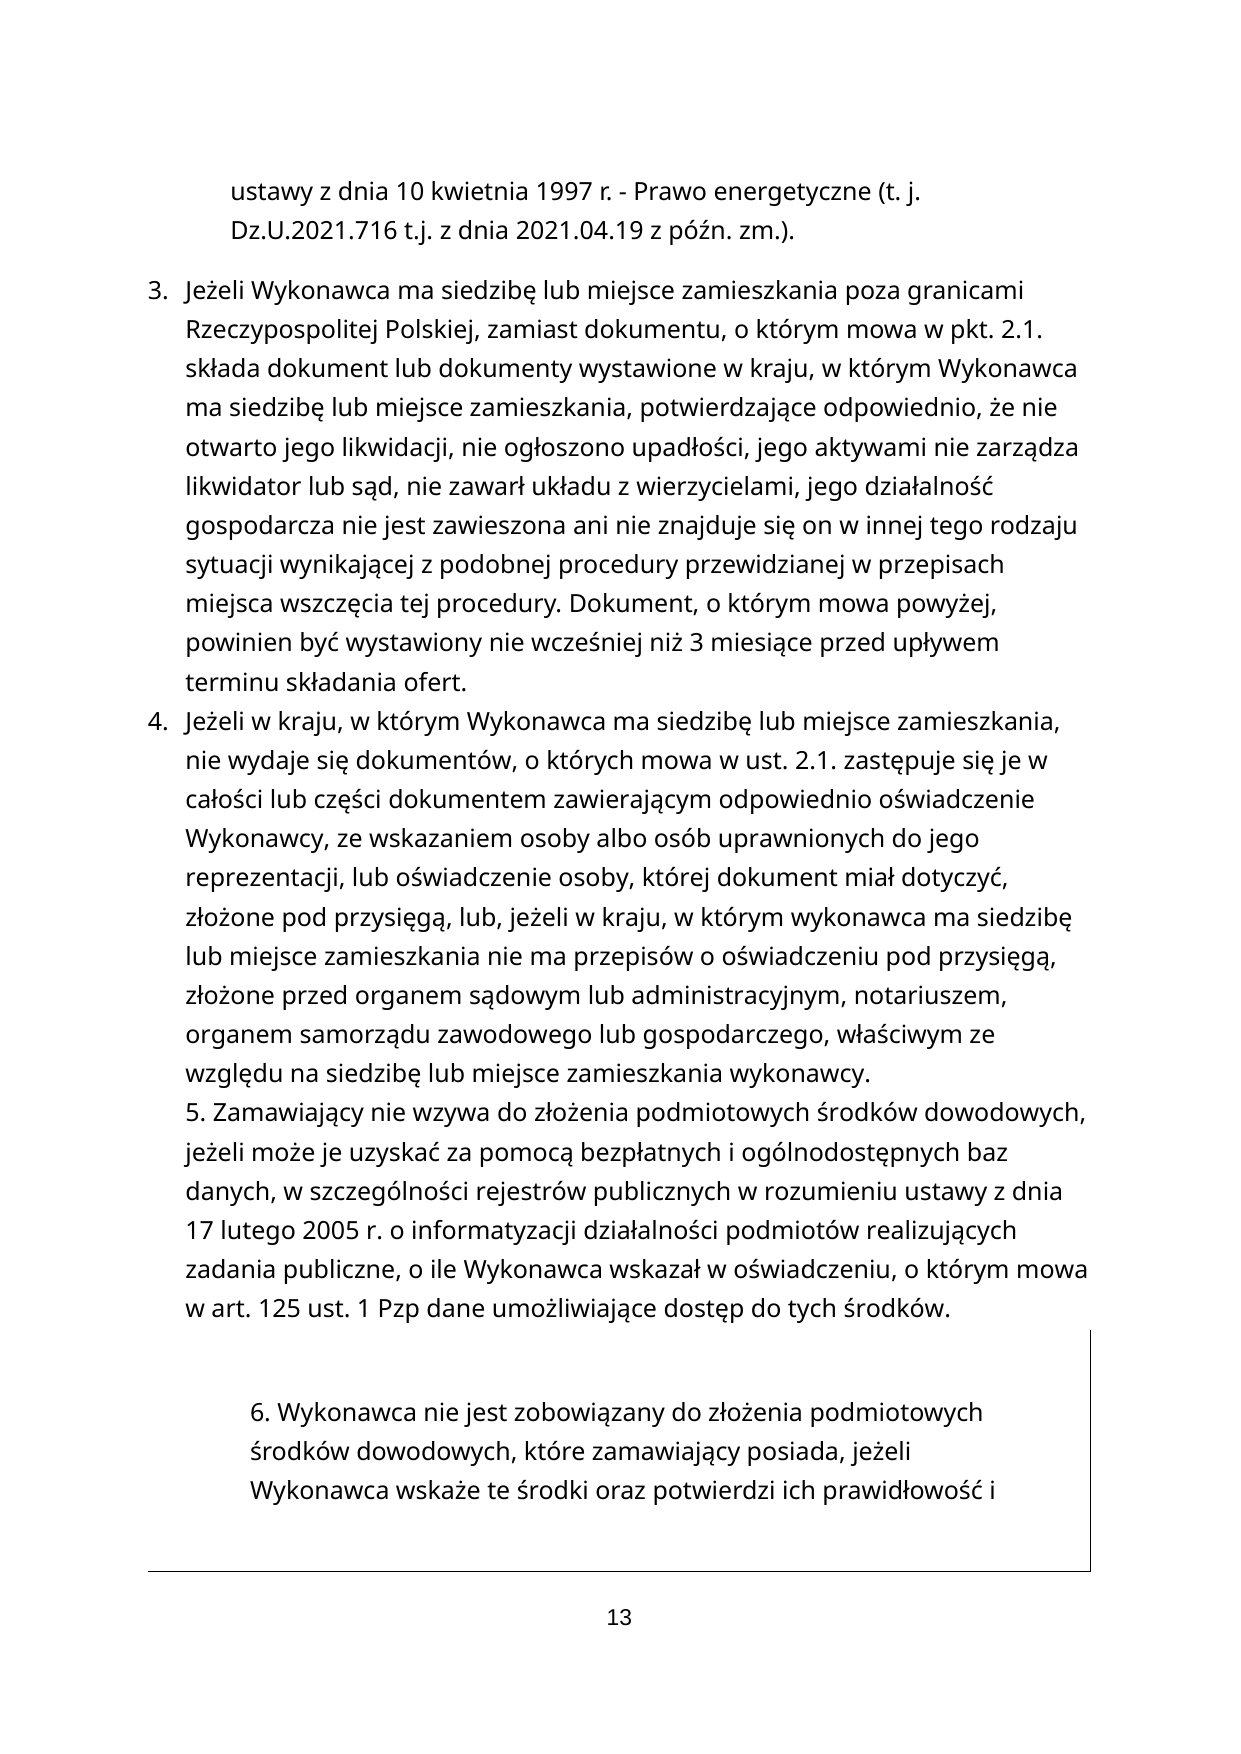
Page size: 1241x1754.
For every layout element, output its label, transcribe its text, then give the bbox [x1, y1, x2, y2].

list Jeżeli w kraju, w którym Wykonawca ma siedzibę lub miejsce zamieszkania, nie wydaje się dokumentów, o których mowa w ust. 2.1. zastępuje się je w całości lub części dokumentem zawierającym odpowiednio oświadczenie Wykonawcy, ze wskazaniem osoby albo osób uprawnionych do jego reprezentacji, lub oświadczenie osoby, której dokument miał dotyczyć, złożone pod przysięgą, lub, jeżeli w kraju, w którym wykonawca ma siedzibę lub miejsce zamieszkania nie ma przepisów o oświadczeniu pod przysięgą, złożone przed organem sądowym lub administracyjnym, notariuszem, organem samorządu zawodowego lub gospodarczego, właściwym ze względu na siedzibę lub miejsce zamieszkania wykonawcy. [148, 703, 1091, 1090]
list ustawy z dnia 10 kwietnia 1997 r. - Prawo energetyczne (t. j. Dz.U.2021.716 t.j. z dnia 2021.04.19 z późn. zm.). [185, 173, 1093, 247]
list 5. Zamawiający nie wzywa do złożenia podmiotowych środków dowodowych, jeżeli może je uzyskać za pomocą bezpłatnych i ogólnodostępnych baz danych, w szczególności rejestrów publicznych w rozumieniu ustawy z dnia 17 lutego 2005 r. o informatyzacji działalności podmiotów realizujących zadania publiczne, o ile Wykonawca wskazał w oświadczeniu, o którym mowa w art. 125 ust. 1 Pzp dane umożliwiające dostęp do tych środków. [148, 1095, 1091, 1325]
list 6. Wykonawca nie jest zobowiązany do złożenia podmiotowych środków dowodowych, które zamawiający posiada, jeżeli Wykonawca wskaże te środki oraz potwierdzi ich prawidłowość i aktualność. [148, 1330, 1090, 1571]
list Jeżeli Wykonawca ma siedzibę lub miejsce zamieszkania poza granicami Rzeczypospolitej Polskiej, zamiast dokumentu, o którym mowa w pkt. 2.1. składa dokument lub dokumenty wystawione w kraju, w którym Wykonawca ma siedzibę lub miejsce zamieszkania, potwierdzające odpowiednio, że nie otwarto jego likwidacji, nie ogłoszono upadłości, jego aktywami nie zarządza likwidator lub sąd, nie zawarł układu z wierzycielami, jego działalność gospodarcza nie jest zawieszona ani nie znajduje się on w innej tego rodzaju sytuacji wynikającej z podobnej procedury przewidzianej w przepisach miejsca wszczęcia tej procedury. Dokument, o którym mowa powyżej, powinien być wystawiony nie wcześniej niż 3 miesiące przed upływem terminu składania ofert. [148, 272, 1091, 698]
